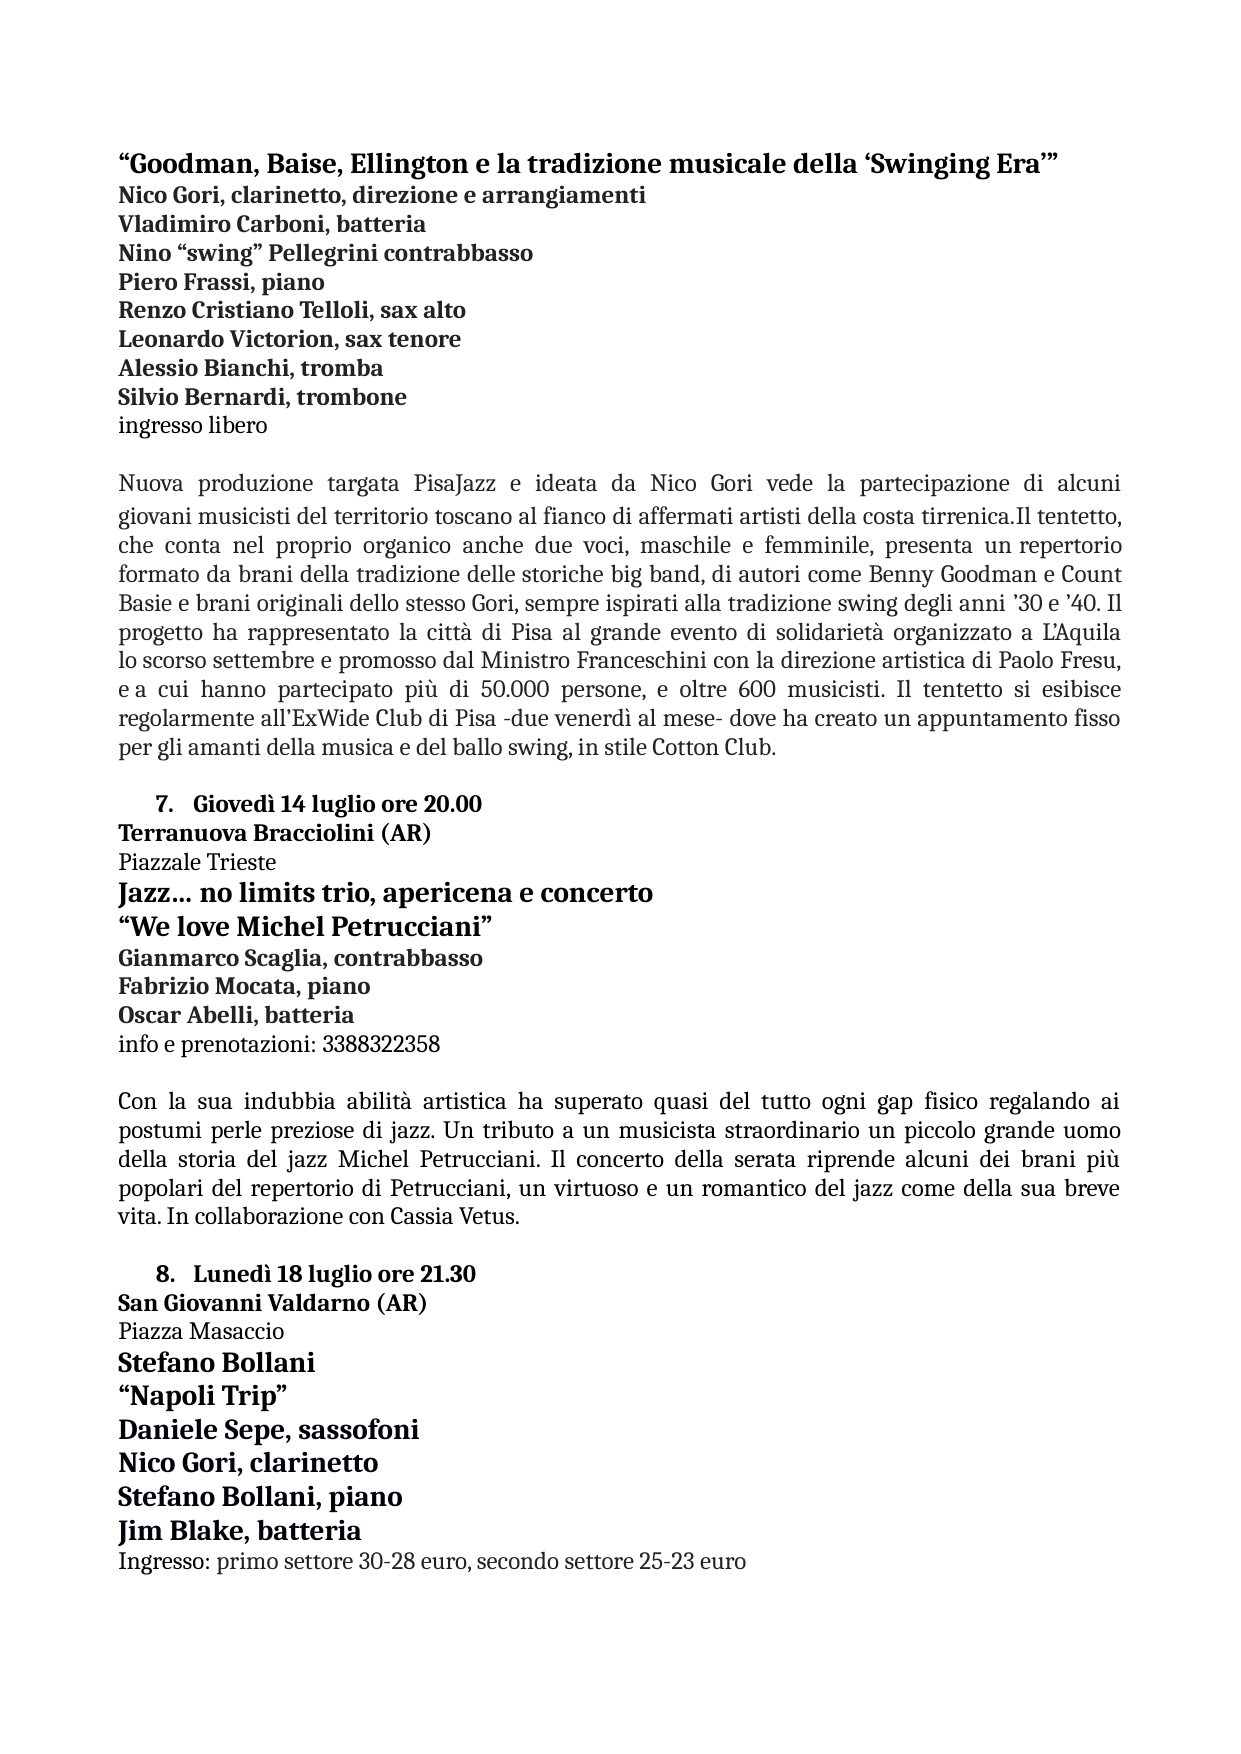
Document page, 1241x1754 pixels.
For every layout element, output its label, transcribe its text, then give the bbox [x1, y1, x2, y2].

text Silvio Bernardi, trombone [118, 382, 1122, 411]
text Jim Blake, batteria [118, 1514, 1122, 1547]
text Nico Gori, clarinetto, direzione e arrangiamenti [118, 181, 1122, 210]
text Piazzale Trieste [118, 848, 1122, 876]
text Jazz… no limits trio, apericena e concerto [118, 876, 1122, 910]
text info e prenotazioni: 3388322358 [118, 1030, 1122, 1058]
text Gianmarco Scaglia, contrabbasso [118, 943, 1122, 972]
text “We love Michel Petrucciani” [118, 910, 1122, 943]
text Nico Gori, clarinetto [118, 1447, 1122, 1480]
text Piazza Masaccio [118, 1317, 1122, 1346]
text Stefano Bollani, piano [118, 1480, 1122, 1514]
text Vladimiro Carboni, batteria [118, 210, 1122, 239]
text ingresso libero [118, 411, 1122, 440]
text “Goodman, Baise, Ellington e la tradizione musicale della ‘Swinging Era’” [118, 148, 1122, 181]
text Nino “swing” Pellegrini contrabbasso [118, 239, 1122, 267]
text Piero Frassi, piano [118, 267, 1122, 296]
text San Giovanni Valdarno (AR) [118, 1288, 1122, 1317]
text Oscar Abelli, batteria [118, 1001, 1122, 1030]
text Daniele Sepe, sassofoni [118, 1413, 1122, 1447]
text Fabrizio Mocata, piano [118, 972, 1122, 1001]
text Alessio Bianchi, tromba [118, 354, 1122, 382]
text “Napoli Trip” [118, 1379, 1122, 1413]
text Stefano Bollani [118, 1346, 1122, 1379]
text Terranuova Bracciolini (AR) [118, 819, 1122, 848]
text Leonardo Victorion, sax tenore [118, 325, 1122, 354]
text Nuova produzione targata PisaJazz e ideata da Nico Gori vede la partecipazione di alcuni giovani musicisti del territorio toscano al fianco di affermati artisti della costa tirrenica. Il tentetto, che conta nel proprio organico anche due voci, maschile e femminile, presenta un repertorio formato da brani della tradizione delle storiche big band, di autori come Benny Goodman e Count Basie e brani originali dello stesso Gori, sempre ispirati alla tradizione swing degli anni ’30 e ’40. Il progetto ha rappresentato la città di Pisa al grande evento di solidarietà organizzato a L’Aquila lo scorso settembre e promosso dal Ministro Franceschini con la direzione artistica di Paolo Fresu, e a cui hanno partecipato più di 50.000 persone, e oltre 600 musicisti. Il tentetto si esibisce regolarmente all’ExWide Club di Pisa -due venerdì al mese- dove ha creato un appuntamento fisso per gli amanti della musica e del ballo swing, in stile Cotton Club. [118, 469, 1122, 761]
text Renzo Cristiano Telloli, sax alto [118, 296, 1122, 325]
list Lunedì 18 luglio ore 21.30 [156, 1260, 1122, 1288]
text Con la sua indubbia abilità artistica ha superato quasi del tutto ogni gap fisico regalando ai postumi perle preziose di jazz. Un tributo a un musicista straordinario un piccolo grande uomo della storia del jazz Michel Petrucciani. Il concerto della serata riprende alcuni dei brani più popolari del repertorio di Petrucciani, un virtuoso e un romantico del jazz come della sua breve vita. In collaborazione con Cassia Vetus. [118, 1087, 1122, 1231]
text Ingresso: primo settore 30-28 euro, secondo settore 25-23 euro [118, 1547, 1122, 1576]
list Giovedì 14 luglio ore 20.00 [156, 790, 1122, 819]
